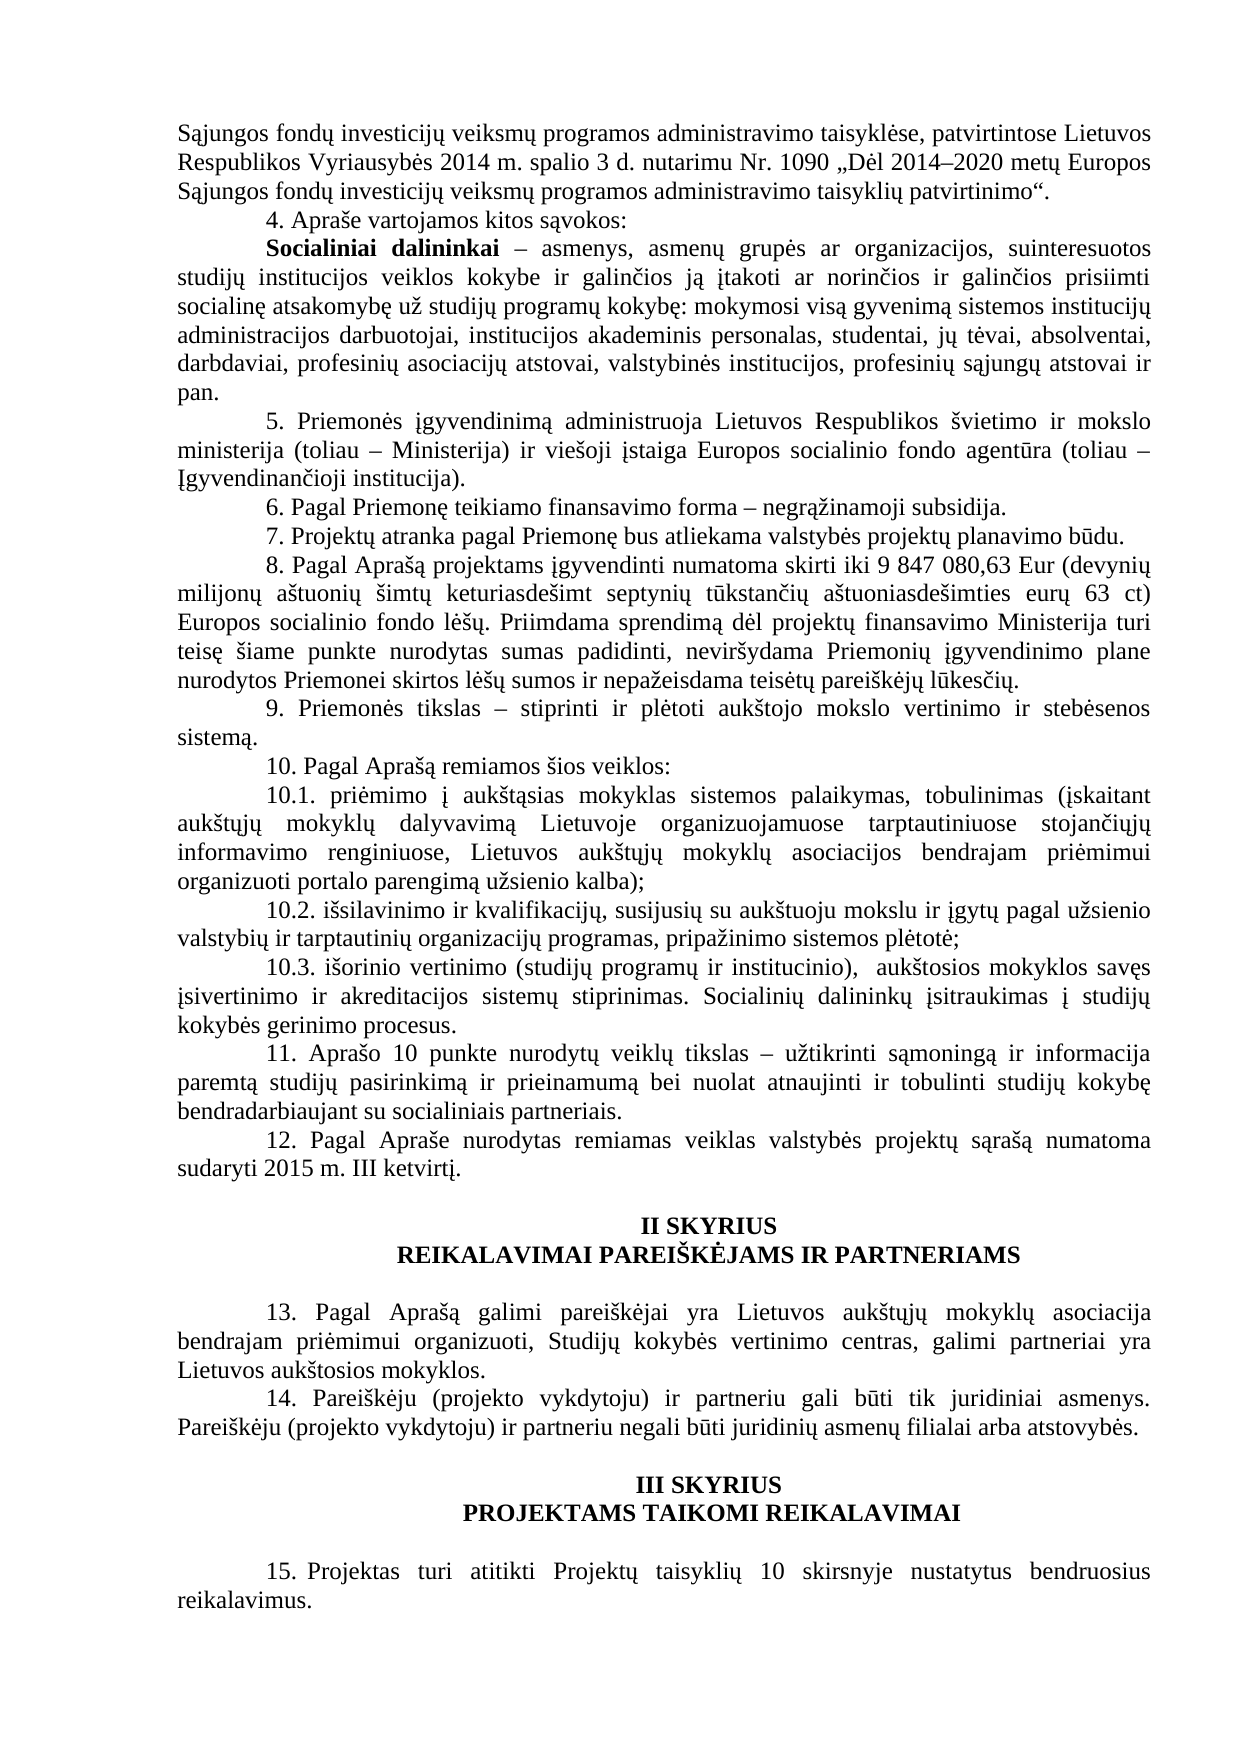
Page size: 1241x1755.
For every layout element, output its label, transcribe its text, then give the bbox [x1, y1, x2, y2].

text 6. Pagal Priemonę teikiamo finansavimo forma – negrąžinamoji subsidija. [177, 492, 1152, 521]
text Sąjungos fondų investicijų veiksmų programos administravimo taisyklėse, patvirtintose Lietuvos Respublikos Vyriausybės 2014 m. spalio 3 d. nutarimu Nr. 1090 „Dėl 2014–2020 metų Europos Sąjungos fondų investicijų veiksmų programos administravimo taisyklių patvirtinimo“. [177, 118, 1152, 205]
text 11. Aprašo 10 punkte nurodytų veiklų tikslas – užtikrinti sąmoningą ir informacija paremtą studijų pasirinkimą ir prieinamumą bei nuolat atnaujinti ir tobulinti studijų kokybę bendradarbiaujant su socialiniais partneriais. [177, 1038, 1152, 1125]
text 4. Apraše vartojamos kitos sąvokos: [177, 205, 1152, 233]
text III SKYRIUS [177, 1470, 1152, 1498]
text 14. Pareiškėju (projekto vykdytoju) ir partneriu gali būti tik juridiniai asmenys. Pareiškėju (projekto vykdytoju) ir partneriu negali būti juridinių asmenų filialai arba atstovybės. [177, 1383, 1152, 1441]
text 10.1. priėmimo į aukštąsias mokyklas sistemos palaikymas, tobulinimas (įskaitant aukštųjų mokyklų dalyvavimą Lietuvoje organizuojamuose tarptautiniuose stojančiųjų informavimo renginiuose, Lietuvos aukštųjų mokyklų asociacijos bendrajam priėmimui organizuoti portalo parengimą užsienio kalba); [177, 780, 1152, 895]
text Socialiniai dalininkai – asmenys, asmenų grupės ar organizacijos, suinteresuotos studijų institucijos veiklos kokybe ir galinčios ją įtakoti ar norinčios ir galinčios prisiimti socialinę atsakomybę už studijų programų kokybę: mokymosi visą gyvenimą sistemos institucijų administracijos darbuotojai, institucijos akademinis personalas, studentai, jų tėvai, absolventai, darbdaviai, profesinių asociacijų atstovai, valstybinės institucijos, profesinių sąjungų atstovai ir pan. [177, 233, 1152, 406]
text 12. Pagal Apraše nurodytas remiamas veiklas valstybės projektų sąrašą numatoma sudaryti 2015 m. III ketvirtį. [177, 1125, 1152, 1182]
text 7. Projektų atranka pagal Priemonę bus atliekama valstybės projektų planavimo būdu. [177, 521, 1152, 550]
text 10. Pagal Aprašą remiamos šios veiklos: [177, 751, 1152, 780]
text 10.2. išsilavinimo ir kvalifikacijų, susijusių su aukštuoju mokslu ir įgytų pagal užsienio valstybių ir tarptautinių organizacijų programas, pripažinimo sistemos plėtotė; [177, 895, 1152, 952]
text 9. Priemonės tikslas – stiprinti ir plėtoti aukštojo mokslo vertinimo ir stebėsenos sistemą. [177, 693, 1152, 751]
text 10.3. išorinio vertinimo (studijų programų ir institucinio), aukštosios mokyklos savęs įsivertinimo ir akreditacijos sistemų stiprinimas. Socialinių dalininkų įsitraukimas į studijų kokybės gerinimo procesus. [177, 952, 1152, 1038]
text 13. Pagal Aprašą galimi pareiškėjai yra Lietuvos aukštųjų mokyklų asociacija bendrajam priėmimui organizuoti, Studijų kokybės vertinimo centras, galimi partneriai yra Lietuvos aukštosios mokyklos. [177, 1297, 1152, 1383]
text PROJEKTAMS TAIKOMI REIKALAVIMAI [177, 1498, 1152, 1527]
text II SKYRIUS [177, 1211, 1152, 1240]
text 8. Pagal Aprašą projektams įgyvendinti numatoma skirti iki 9 847 080,63 Eur (devynių milijonų aštuonių šimtų keturiasdešimt septynių tūkstančių aštuoniasdešimties eurų 63 ct) Europos socialinio fondo lėšų. Priimdama sprendimą dėl projektų finansavimo Ministerija turi teisę šiame punkte nurodytas sumas padidinti, neviršydama Priemonių įgyvendinimo plane nurodytos Priemonei skirtos lėšų sumos ir nepažeisdama teisėtų pareiškėjų lūkesčių. [177, 550, 1152, 693]
text 15. Projektas turi atitikti Projektų taisyklių 10 skirsnyje nustatytus bendruosius reikalavimus. [177, 1556, 1152, 1613]
text 5. Priemonės įgyvendinimą administruoja Lietuvos Respublikos švietimo ir mokslo ministerija (toliau – Ministerija) ir viešoji įstaiga Europos socialinio fondo agentūra (toliau – Įgyvendinančioji institucija). [177, 406, 1152, 492]
text REIKALAVIMAI PAREIŠKĖJAMS IR PARTNERIAMS [177, 1240, 1152, 1268]
